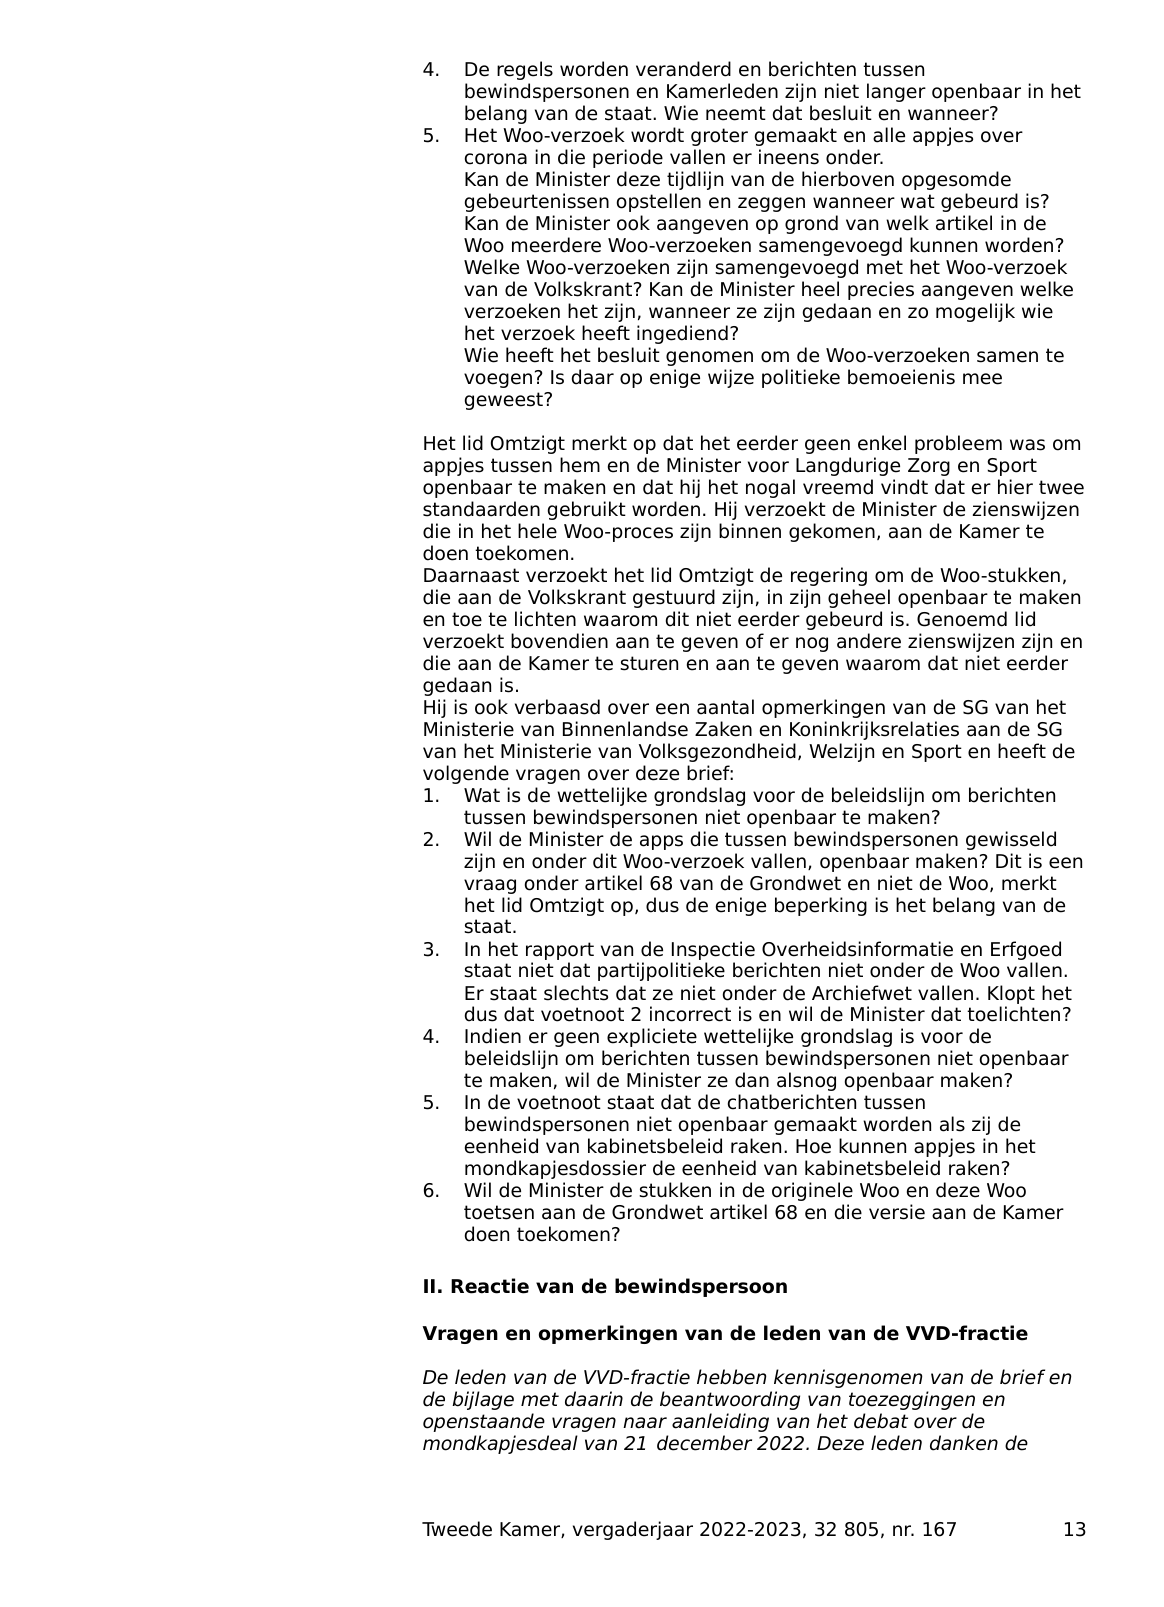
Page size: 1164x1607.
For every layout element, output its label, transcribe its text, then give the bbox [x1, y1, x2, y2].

text 6. Wil de Minister de stukken in de originele Woo en deze Woo toetsen aan de Grondwet artikel 68 en die versie aan de Kamer doen toekomen? [422, 1180, 1087, 1246]
text 1. Wat is de wettelijke grondslag voor de beleidslijn om berichten tussen bewindspersonen niet openbaar te maken? [422, 784, 1087, 828]
text 5. Het Woo-verzoek wordt groter gemaakt en alle appjes over corona in die periode vallen er ineens onder. [422, 125, 1087, 169]
text 3. In het rapport van de Inspectie Overheidsinformatie en Erfgoed staat niet dat partijpolitieke berichten niet onder de Woo vallen. Er staat slechts dat ze niet onder de Archiefwet vallen. Klopt het dus dat voetnoot 2 incorrect is en wil de Minister dat toelichten? [422, 938, 1087, 1026]
text Hij is ook verbaasd over een aantal opmerkingen van de SG van het Ministerie van Binnenlandse Zaken en Koninkrijksrelaties aan de SG van het Ministerie van Volksgezondheid, Welzijn en Sport en heeft de volgende vragen over deze brief: [422, 697, 1087, 784]
text Wie heeft het besluit genomen om de Woo-verzoeken samen te voegen? Is daar op enige wijze politieke bemoeienis mee geweest? [464, 345, 1087, 411]
text De leden van de VVD-fractie hebben kennisgenomen van de brief en de bijlage met daarin de beantwoording van toezeggingen en openstaande vragen naar aanleiding van het debat over de mondkapjesdeal van 21 december 2022. Deze leden danken de [422, 1367, 1087, 1455]
text Het lid Omtzigt merkt op dat het eerder geen enkel probleem was om appjes tussen hem en de Minister voor Langdurige Zorg en Sport openbaar te maken en dat hij het nogal vreemd vindt dat er hier twee standaarden gebruikt worden. Hij verzoekt de Minister de zienswijzen die in het hele Woo-proces zijn binnen gekomen, aan de Kamer te doen toekomen. [422, 433, 1087, 565]
text 5. In de voetnoot staat dat de chatberichten tussen bewindspersonen niet openbaar gemaakt worden als zij de eenheid van kabinetsbeleid raken. Hoe kunnen appjes in het mondkapjesdossier de eenheid van kabinetsbeleid raken? [422, 1092, 1087, 1180]
text 2. Wil de Minister de apps die tussen bewindspersonen gewisseld zijn en onder dit Woo-verzoek vallen, openbaar maken? Dit is een vraag onder artikel 68 van de Grondwet en niet de Woo, merkt het lid Omtzigt op, dus de enige beperking is het belang van de staat. [422, 828, 1087, 938]
subtitle Vragen en opmerkingen van de leden van de VVD-fractie [422, 1323, 1087, 1345]
text Daarnaast verzoekt het lid Omtzigt de regering om de Woo-stukken, die aan de Volkskrant gestuurd zijn, in zijn geheel openbaar te maken en toe te lichten waarom dit niet eerder gebeurd is. Genoemd lid verzoekt bovendien aan te geven of er nog andere zienswijzen zijn en die aan de Kamer te sturen en aan te geven waarom dat niet eerder gedaan is. [422, 565, 1087, 697]
subtitle II. Reactie van de bewindspersoon [422, 1276, 1087, 1298]
text 4. Indien er geen expliciete wettelijke grondslag is voor de beleidslijn om berichten tussen bewindspersonen niet openbaar te maken, wil de Minister ze dan alsnog openbaar maken? [422, 1026, 1087, 1092]
text Kan de Minister deze tijdlijn van de hierboven opgesomde gebeurtenissen opstellen en zeggen wanneer wat gebeurd is? Kan de Minister ook aangeven op grond van welk artikel in de Woo meerdere Woo-verzoeken samengevoegd kunnen worden? Welke Woo-verzoeken zijn samengevoegd met het Woo-verzoek van de Volkskrant? Kan de Minister heel precies aangeven welke verzoeken het zijn, wanneer ze zijn gedaan en zo mogelijk wie het verzoek heeft ingediend? [464, 169, 1087, 345]
text 4. De regels worden veranderd en berichten tussen bewindspersonen en Kamerleden zijn niet langer openbaar in het belang van de staat. Wie neemt dat besluit en wanneer? [422, 59, 1087, 125]
